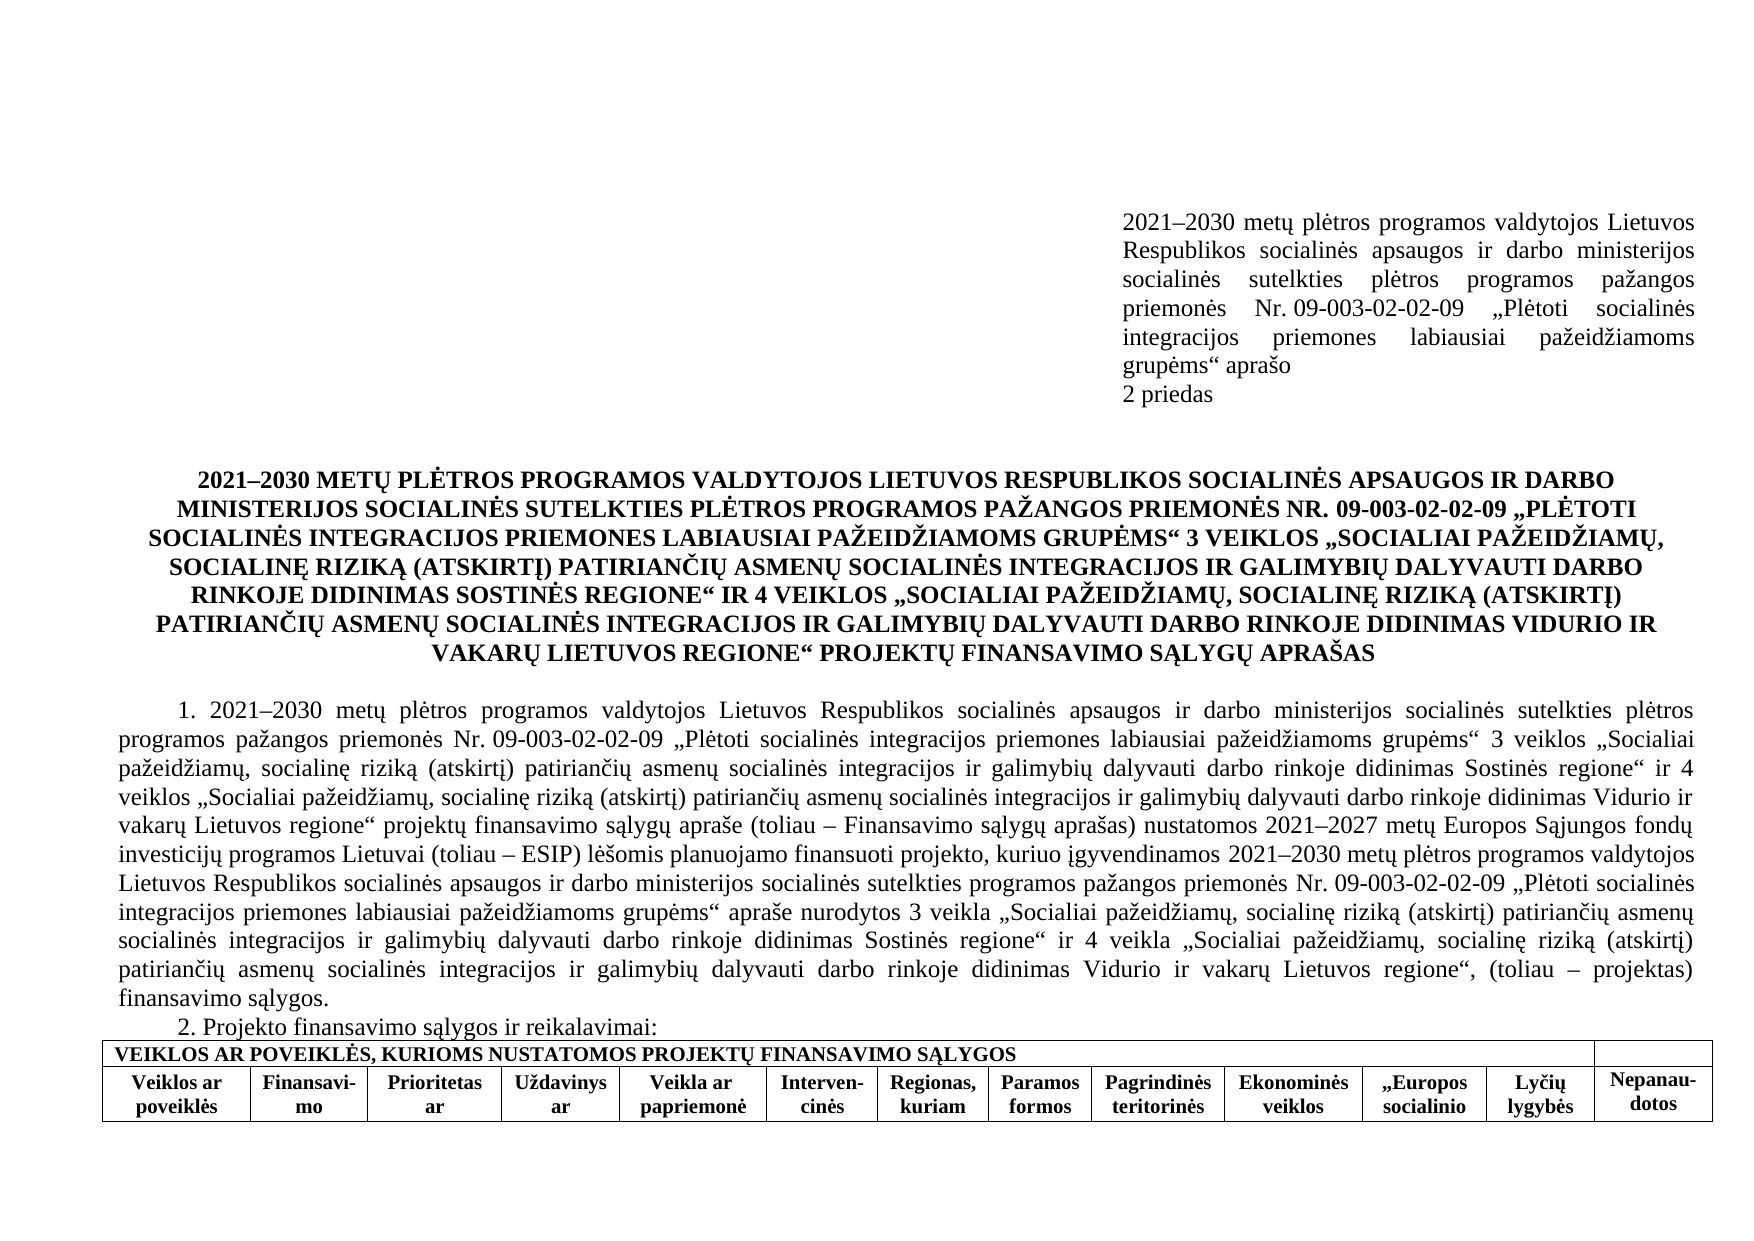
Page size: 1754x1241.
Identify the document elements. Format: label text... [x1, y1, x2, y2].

table_cell „Europos socialinio [1363, 1067, 1486, 1121]
table_cell Uždavinys ar [502, 1067, 619, 1121]
table_cell Lyčių lygybės [1487, 1067, 1594, 1121]
table_cell Regionas, kuriam [878, 1067, 988, 1121]
text 2021–2030 METŲ PLĖTROS PROGRAMOS VALDYTOJOS LIETUVOS RESPUBLIKOS SOCIALINĖS APSAUGOS IR DARBO MINISTERIJOS SOCIALINĖS SUTELKTIES PLĖTROS PROGRAMOS PAŽANGOS PRIEMONĖS NR. 09-003-02-02-09 „PLĖTOTI SOCIALINĖS INTEGRACIJOS PRIEMONES LABIAUSIAI PAŽEIDŽIAMOMS GRUPĖMS“ 3 VEIKLOS „SOCIALIAI PAŽEIDŽIAMŲ, SOCIALINĘ RIZIKĄ (ATSKIRTĮ) PATIRIANČIŲ ASMENŲ SOCIALINĖS INTEGRACIJOS IR GALIMYBIŲ DALYVAUTI DARBO RINKOJE DIDINIMAS SOSTINĖS REGIONE“ IR 4 VEIKLOS „SOCIALIAI PAŽEIDŽIAMŲ, SOCIALINĘ RIZIKĄ (ATSKIRTĮ) PATIRIANČIŲ ASMENŲ SOCIALINĖS INTEGRACIJOS IR GALIMYBIŲ DALYVAUTI DARBO RINKOJE DIDINIMAS VIDURIO IR VAKARŲ LIETUVOS REGIONE“ PROJEKTŲ FINANSAVIMO SĄLYGŲ APRAŠAS [118, 465, 1695, 667]
table_header [1595, 1041, 1712, 1066]
table_cell Veikla ar papriemonė [620, 1067, 766, 1121]
table_cell Ekonominės veiklos [1225, 1067, 1362, 1121]
table_cell Interven-cinės [767, 1067, 877, 1121]
table_cell Prioritetas ar [368, 1067, 501, 1121]
text 2021–2030 metų plėtros programos valdytojos Lietuvos Respublikos socialinės apsaugos ir darbo ministerijos socialinės sutelkties plėtros programos pažangos priemonės Nr. 09-003-02-02-09 „Plėtoti socialinės integracijos priemones labiausiai pažeidžiamoms grupėms“ aprašo [1122, 207, 1695, 379]
table_cell Pagrindinės teritorinės [1092, 1067, 1224, 1121]
table_cell Veiklos ar poveiklės [103, 1067, 250, 1121]
table_cell Finansavi-mo [251, 1067, 367, 1121]
table_header VEIKLOS AR POVEIKLĖS, KURIOMS NUSTATOMOS PROJEKTŲ FINANSAVIMO SĄLYGOS [103, 1041, 1594, 1066]
text 1. 2021–2030 metų plėtros programos valdytojos Lietuvos Respublikos socialinės apsaugos ir darbo ministerijos socialinės sutelkties plėtros programos pažangos priemonės Nr. 09-003-02-02-09 „Plėtoti socialinės integracijos priemones labiausiai pažeidžiamoms grupėms“ 3 veiklos „Socialiai pažeidžiamų, socialinę riziką (atskirtį) patiriančių asmenų socialinės integracijos ir galimybių dalyvauti darbo rinkoje didinimas Sostinės regione“ ir 4 veiklos „Socialiai pažeidžiamų, socialinę riziką (atskirtį) patiriančių asmenų socialinės integracijos ir galimybių dalyvauti darbo rinkoje didinimas Vidurio ir vakarų Lietuvos regione“ projektų finansavimo sąlygų apraše (toliau – Finansavimo sąlygų aprašas) nustatomos 2021–2027 metų Europos Sąjungos fondų investicijų programos Lietuvai (toliau – ESIP) lėšomis planuojamo finansuoti projekto, kuriuo įgyvendinamos 2021–2030 metų plėtros programos valdytojos Lietuvos Respublikos socialinės apsaugos ir darbo ministerijos socialinės sutelkties programos pažangos priemonės Nr. 09-003-02-02-09 „Plėtoti socialinės integracijos priemones labiausiai pažeidžiamoms grupėms“ apraše nurodytos 3 veikla „Socialiai pažeidžiamų, socialinę riziką (atskirtį) patiriančių asmenų socialinės integracijos ir galimybių dalyvauti darbo rinkoje didinimas Sostinės regione“ ir 4 veikla „Socialiai pažeidžiamų, socialinę riziką (atskirtį) patiriančių asmenų socialinės integracijos ir galimybių dalyvauti darbo rinkoje didinimas Vidurio ir vakarų Lietuvos regione“, (toliau – projektas) finansavimo sąlygos. [118, 695, 1695, 1012]
text 2 priedas [1122, 379, 1695, 408]
table_cell Paramos formos [989, 1067, 1091, 1121]
text 2. Projekto finansavimo sąlygos ir reikalavimai: [118, 1012, 1695, 1040]
table_cell Nepanau-dotos [1595, 1067, 1712, 1121]
